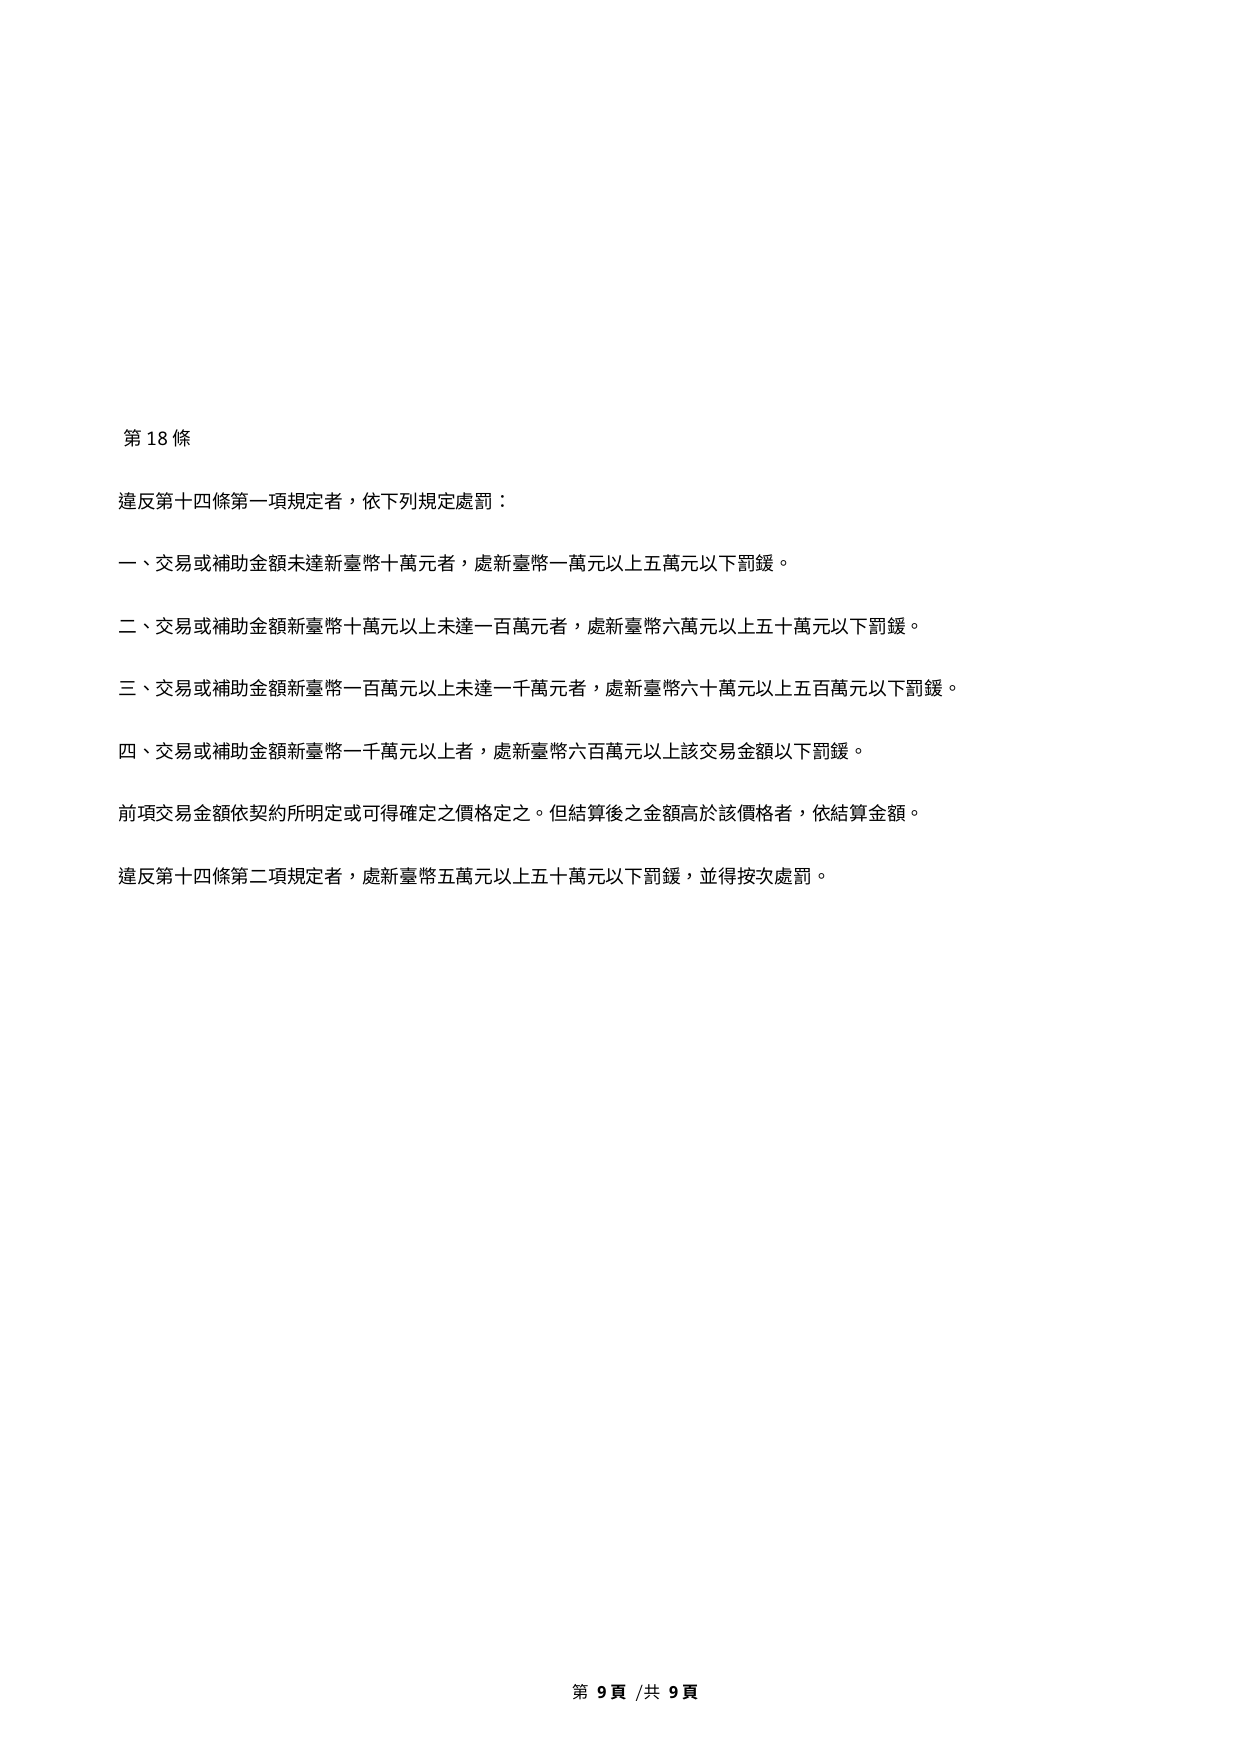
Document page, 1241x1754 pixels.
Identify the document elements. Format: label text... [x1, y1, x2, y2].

text 一、交易或補助金額未達新臺幣十萬元者，處新臺幣一萬元以上五萬元以下罰鍰。 [118, 521, 1152, 583]
text 三、交易或補助金額新臺幣一百萬元以上未達一千萬元者，處新臺幣六十萬元以上五百萬元以下罰鍰。 [118, 646, 1152, 708]
text 違反第十四條第二項規定者，處新臺幣五萬元以上五十萬元以下罰鍰，並得按次處罰。 [118, 833, 1152, 896]
text 前項交易金額依契約所明定或可得確定之價格定之。但結算後之金額高於該價格者，依結算金額。 [118, 771, 1152, 833]
text 四、交易或補助金額新臺幣一千萬元以上者，處新臺幣六百萬元以上該交易金額以下罰鍰。 [118, 708, 1152, 771]
text 二、交易或補助金額新臺幣十萬元以上未達一百萬元者，處新臺幣六萬元以上五十萬元以下罰鍰。 [118, 583, 1152, 646]
text 第18條 [44, 396, 1240, 458]
text 違反第十四條第一項規定者，依下列規定處罰： [118, 458, 1152, 521]
